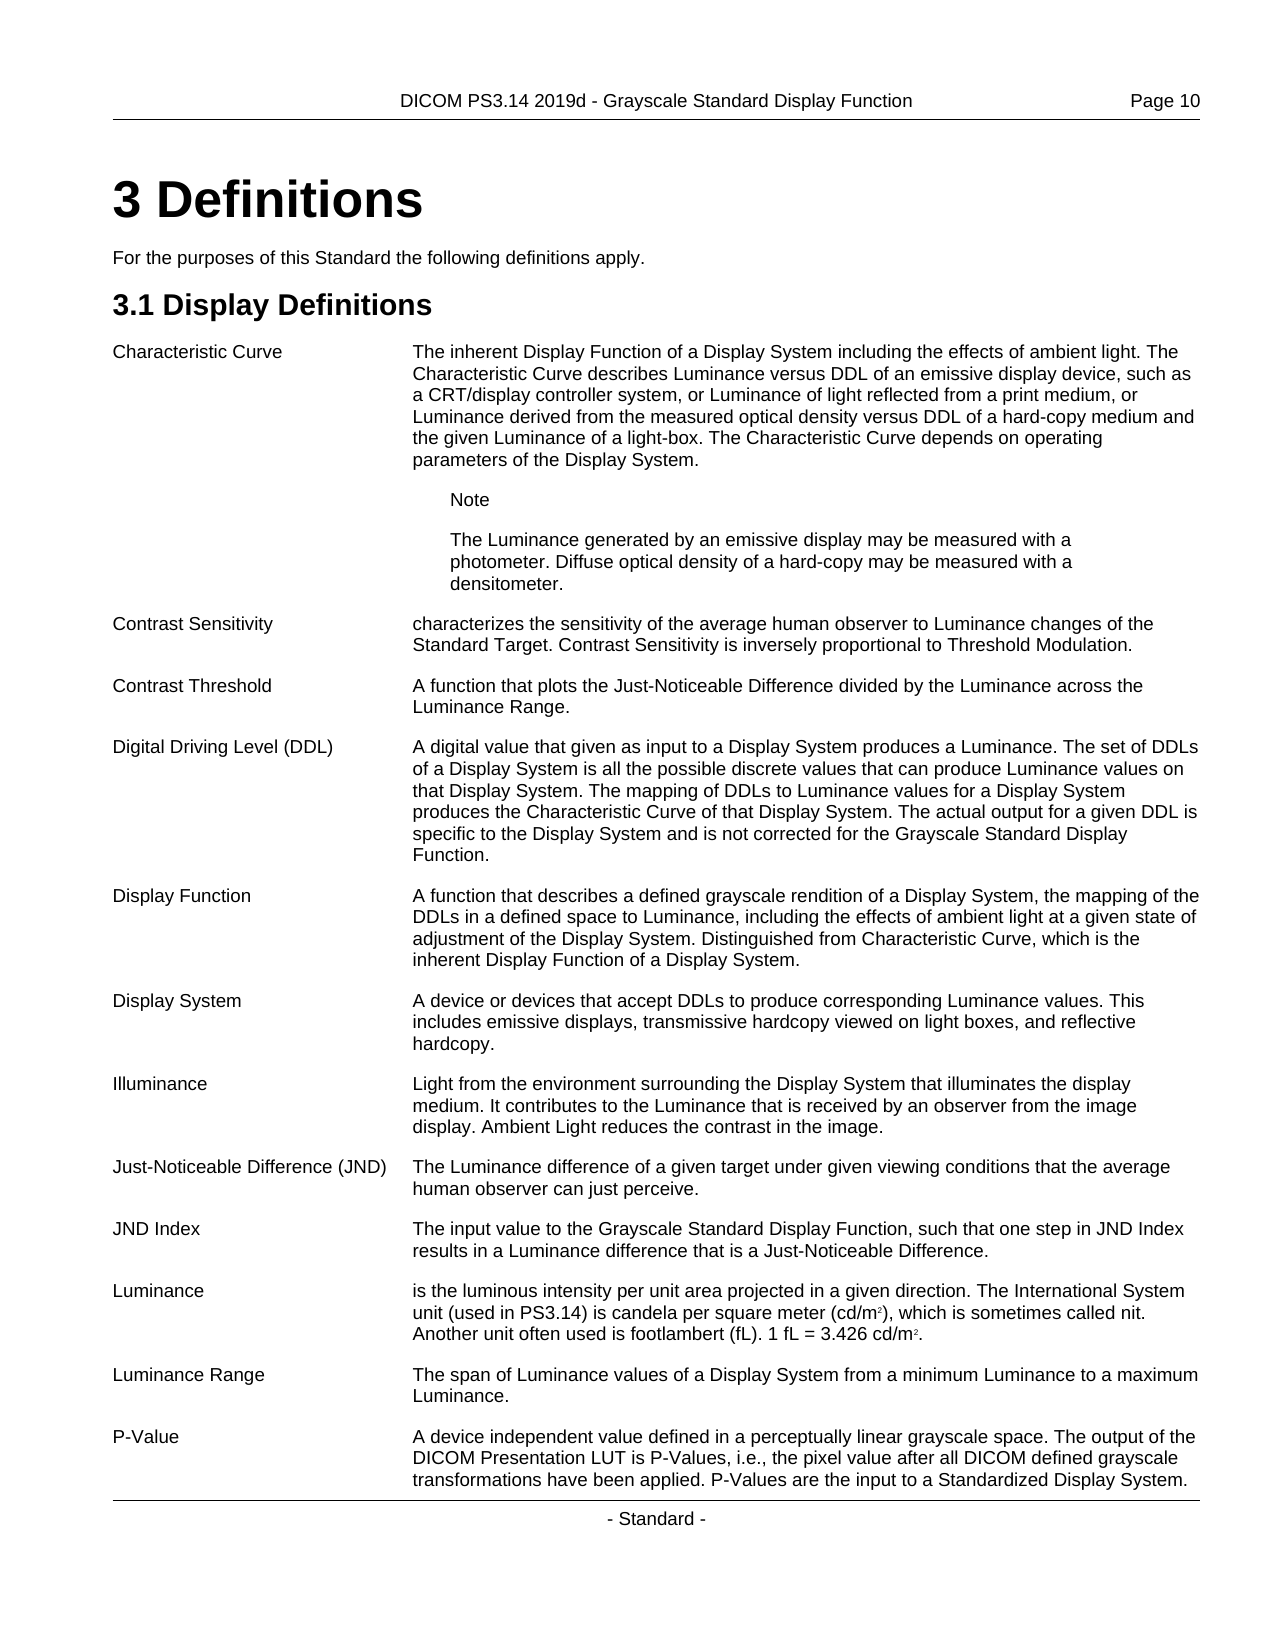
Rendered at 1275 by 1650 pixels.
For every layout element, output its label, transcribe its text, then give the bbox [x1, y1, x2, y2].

text JND Index The input value to the Grayscale Standard Display Function, such that one step in JND Index results in a Luminance difference that is a Just-Noticeable Difference. [112, 1218, 1200, 1261]
text Note [450, 489, 1162, 510]
text Display Function A function that describes a defined grayscale rendition of a Display System, the mapping of the DDLs in a defined space to Luminance, including the effects of ambient light at a given state of adjustment of the Display System. Distinguished from Characteristic Curve, which is the inherent Display Function of a Display System. [112, 884, 1200, 971]
text Display System A device or devices that accept DDLs to produce corresponding Luminance values. This includes emissive displays, transmissive hardcopy viewed on light boxes, and reflective hardcopy. [112, 989, 1200, 1054]
text 3.1 Display Definitions [112, 287, 1200, 322]
text Illuminance Light from the environment surrounding the Display System that illuminates the display medium. It contributes to the Luminance that is received by an observer from the image display. Ambient Light reduces the contrast in the image. [112, 1073, 1200, 1138]
text Contrast Threshold A function that plots the Just-Noticeable Difference divided by the Luminance across the Luminance Range. [112, 674, 1200, 718]
text Luminance Range The span of Luminance values of a Display System from a minimum Luminance to a maximum Luminance. [112, 1363, 1200, 1407]
text For the purposes of this Standard the following definitions apply. [112, 247, 1200, 269]
text Digital Driving Level (DDL) A digital value that given as input to a Display System produces a Luminance. The set of DDLs of a Display System is all the possible discrete values that can produce Luminance values on that Display System. The mapping of DDLs to Luminance values for a Display System produces the Characteristic Curve of that Display System. The actual output for a given DDL is specific to the Display System and is not corrected for the Grayscale Standard Display Function. [112, 736, 1200, 866]
text P-Value A device independent value defined in a perceptually linear grayscale space. The output of the DICOM Presentation LUT is P-Values, i.e., the pixel value after all DICOM defined grayscale transformations have been applied. P-Values are the input to a Standardized Display System. [112, 1425, 1200, 1490]
text The Luminance generated by an emissive display may be measured with a photometer. Diffuse optical density of a hard-copy may be measured with a densitometer. [450, 529, 1162, 594]
text Characteristic Curve The inherent Display Function of a Display System including the effects of ambient light. The Characteristic Curve describes Luminance versus DDL of an emissive display device, such as a CRT/display controller system, or Luminance of light reflected from a print medium, or Luminance derived from the measured optical density versus DDL of a hard-copy medium and the given Luminance of a light-box. The Characteristic Curve depends on operating parameters of the Display System. [112, 341, 1200, 470]
text 3 Definitions [112, 169, 1200, 228]
text Luminance is the luminous intensity per unit area projected in a given direction. The International System unit (used in PS3.14) is candela per square meter (cd/m2), which is sometimes called nit. Another unit often used is footlambert (fL). 1 fL = 3.426 cd/m2. [112, 1280, 1200, 1345]
text Just-Noticeable Difference (JND) The Luminance difference of a given target under given viewing conditions that the average human observer can just perceive. [112, 1156, 1200, 1199]
text Contrast Sensitivity characterizes the sensitivity of the average human observer to Luminance changes of the Standard Target. Contrast Sensitivity is inversely proportional to Threshold Modulation. [112, 613, 1200, 656]
